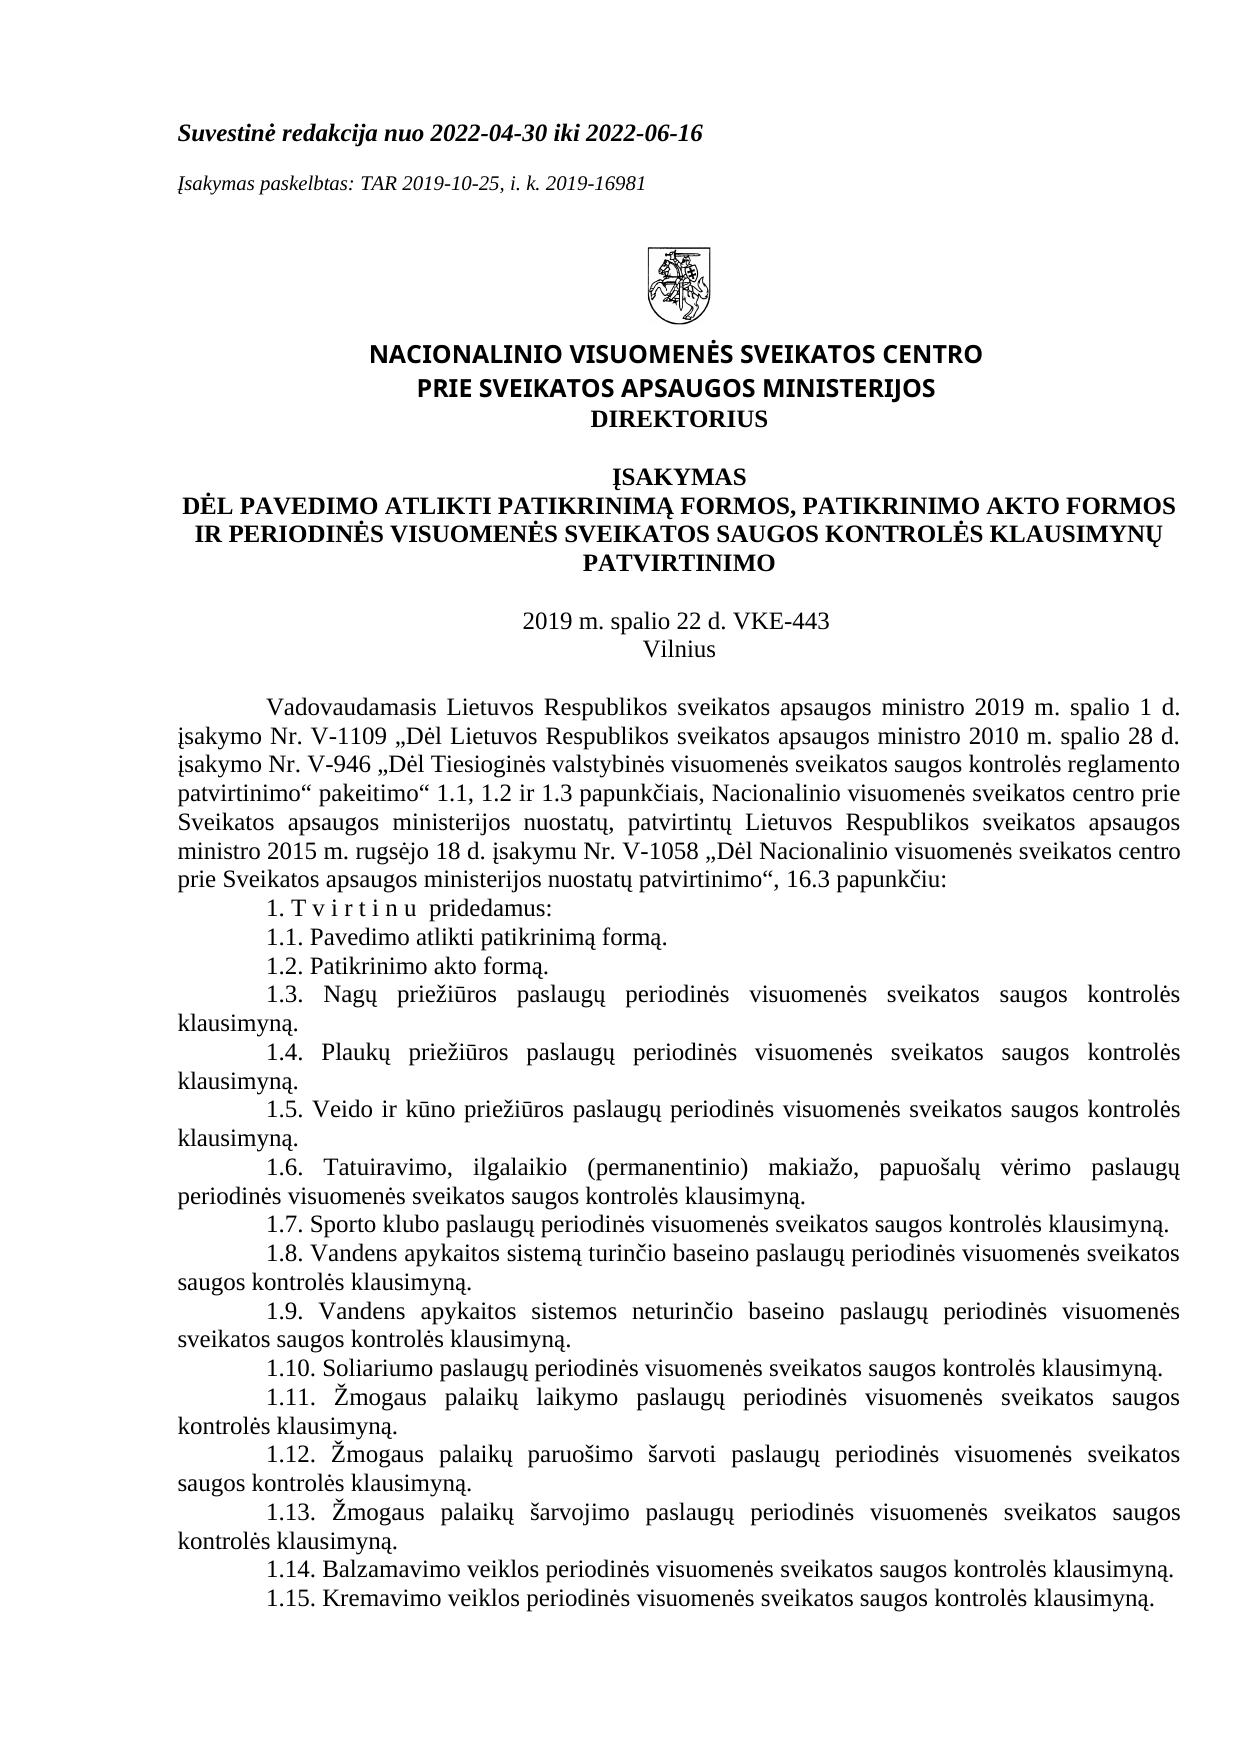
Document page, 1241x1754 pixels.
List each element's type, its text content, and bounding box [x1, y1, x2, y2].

text 1.3. Nagų priežiūros paslaugų periodinės visuomenės sveikatos saugos kontrolės klausimyną. [177, 979, 1181, 1037]
text Vilnius [177, 634, 1181, 663]
text 1.12. Žmogaus palaikų paruošimo šarvoti paslaugų periodinės visuomenės sveikatos saugos kontrolės klausimyną. [177, 1439, 1181, 1497]
text 1.5. Veido ir kūno priežiūros paslaugų periodinės visuomenės sveikatos saugos kontrolės klausimyną. [177, 1094, 1181, 1152]
text 1.11. Žmogaus palaikų laikymo paslaugų periodinės visuomenės sveikatos saugos kontrolės klausimyną. [177, 1382, 1181, 1439]
text 1.9. Vandens apykaitos sistemos neturinčio baseino paslaugų periodinės visuomenės sveikatos saugos kontrolės klausimyną. [177, 1296, 1181, 1353]
text 1.8. Vandens apykaitos sistemą turinčio baseino paslaugų periodinės visuomenės sveikatos saugos kontrolės klausimyną. [177, 1238, 1181, 1296]
text 1.6. Tatuiravimo, ilgalaikio (permanentinio) makiažo, papuošalų vėrimo paslaugų periodinės visuomenės sveikatos saugos kontrolės klausimyną. [177, 1152, 1181, 1209]
text Įsakymas paskelbtas: TAR 2019-10-25, i. k. 2019-16981 [177, 171, 1181, 195]
text 1.1. Pavedimo atlikti patikrinimą formą. [177, 922, 1181, 951]
text NACIONALINIO VISUOMENĖS SVEIKATOS CENTRO [177, 336, 1181, 370]
text 1.13. Žmogaus palaikų šarvojimo paslaugų periodinės visuomenės sveikatos saugos kontrolės klausimyną. [177, 1497, 1181, 1554]
text 1.14. Balzamavimo veiklos periodinės visuomenės sveikatos saugos kontrolės klausimyną. [177, 1554, 1181, 1583]
text Suvestinė redakcija nuo 2022-04-30 iki 2022-06-16 [177, 118, 1181, 147]
text 1.10. Soliariumo paslaugų periodinės visuomenės sveikatos saugos kontrolės klausimyną. [177, 1353, 1181, 1382]
text PRIE SVEIKATOS APSAUGOS MINISTERIJOS [177, 370, 1181, 404]
text 1.15. Kremavimo veiklos periodinės visuomenės sveikatos saugos kontrolės klausimyną. [177, 1583, 1181, 1612]
text DIREKTORIUS [177, 404, 1181, 433]
text 1.7. Sporto klubo paslaugų periodinės visuomenės sveikatos saugos kontrolės klausimyną. [177, 1209, 1181, 1238]
text DĖL PAVEDIMO ATLIKTI PATIKRINIMĄ FORMOS, PATIKRINIMO AKTO FORMOS IR PERIODINĖS VISUOMENĖS SVEIKATOS SAUGOS KONTROLĖS KLAUSIMYNŲ PATVIRTINIMO [177, 491, 1181, 577]
text ĮSAKYMAS [177, 462, 1181, 491]
text 1. T v i r t i n u pridedamus: [177, 893, 1181, 922]
text Vadovaudamasis Lietuvos Respublikos sveikatos apsaugos ministro 2019 m. spalio 1 d. įsakymo Nr. V-1109 „Dėl Lietuvos Respublikos sveikatos apsaugos ministro 2010 m. spalio 28 d. įsakymo Nr. V-946 „Dėl Tiesioginės valstybinės visuomenės sveikatos saugos kontrolės reglamento patvirtinimo“ pakeitimo“ 1.1, 1.2 ir 1.3 papunkčiais, Nacionalinio visuomenės sveikatos centro prie Sveikatos apsaugos ministerijos nuostatų, patvirtintų Lietuvos Respublikos sveikatos apsaugos ministro 2015 m. rugsėjo 18 d. įsakymu Nr. V-1058 „Dėl Nacionalinio visuomenės sveikatos centro prie Sveikatos apsaugos ministerijos nuostatų patvirtinimo“, 16.3 papunkčiu: [177, 692, 1181, 893]
text 2019 m. spalio 22 d. VKE-443 [177, 606, 1181, 634]
text 1.4. Plaukų priežiūros paslaugų periodinės visuomenės sveikatos saugos kontrolės klausimyną. [177, 1037, 1181, 1094]
text 1.2. Patikrinimo akto formą. [177, 951, 1181, 979]
